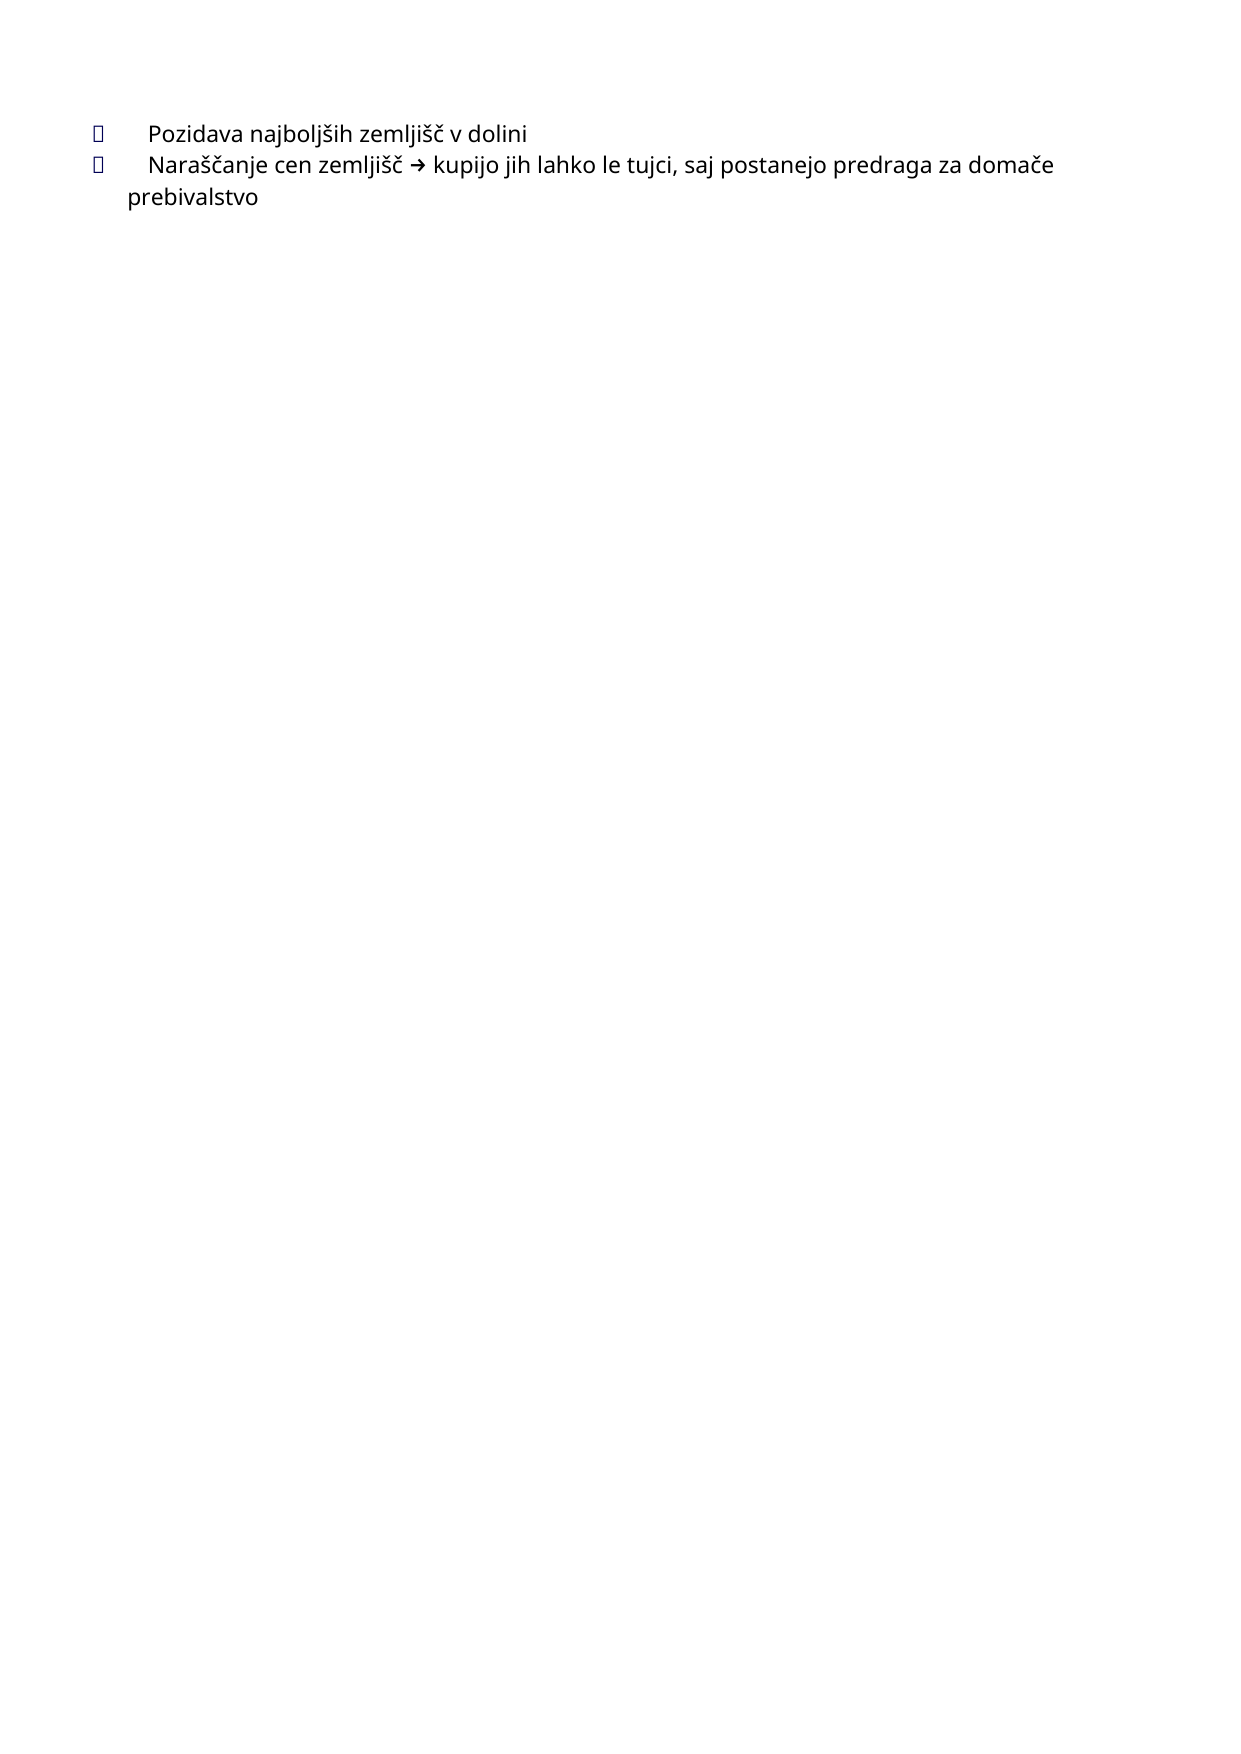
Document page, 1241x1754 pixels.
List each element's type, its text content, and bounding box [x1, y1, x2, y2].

list Naraščanje cen zemljišč  kupijo jih lahko le tujci, saj postanejo predraga za domače prebivalstvo [91, 149, 1092, 212]
list Pozidava najboljših zemljišč v dolini [91, 118, 1092, 149]
